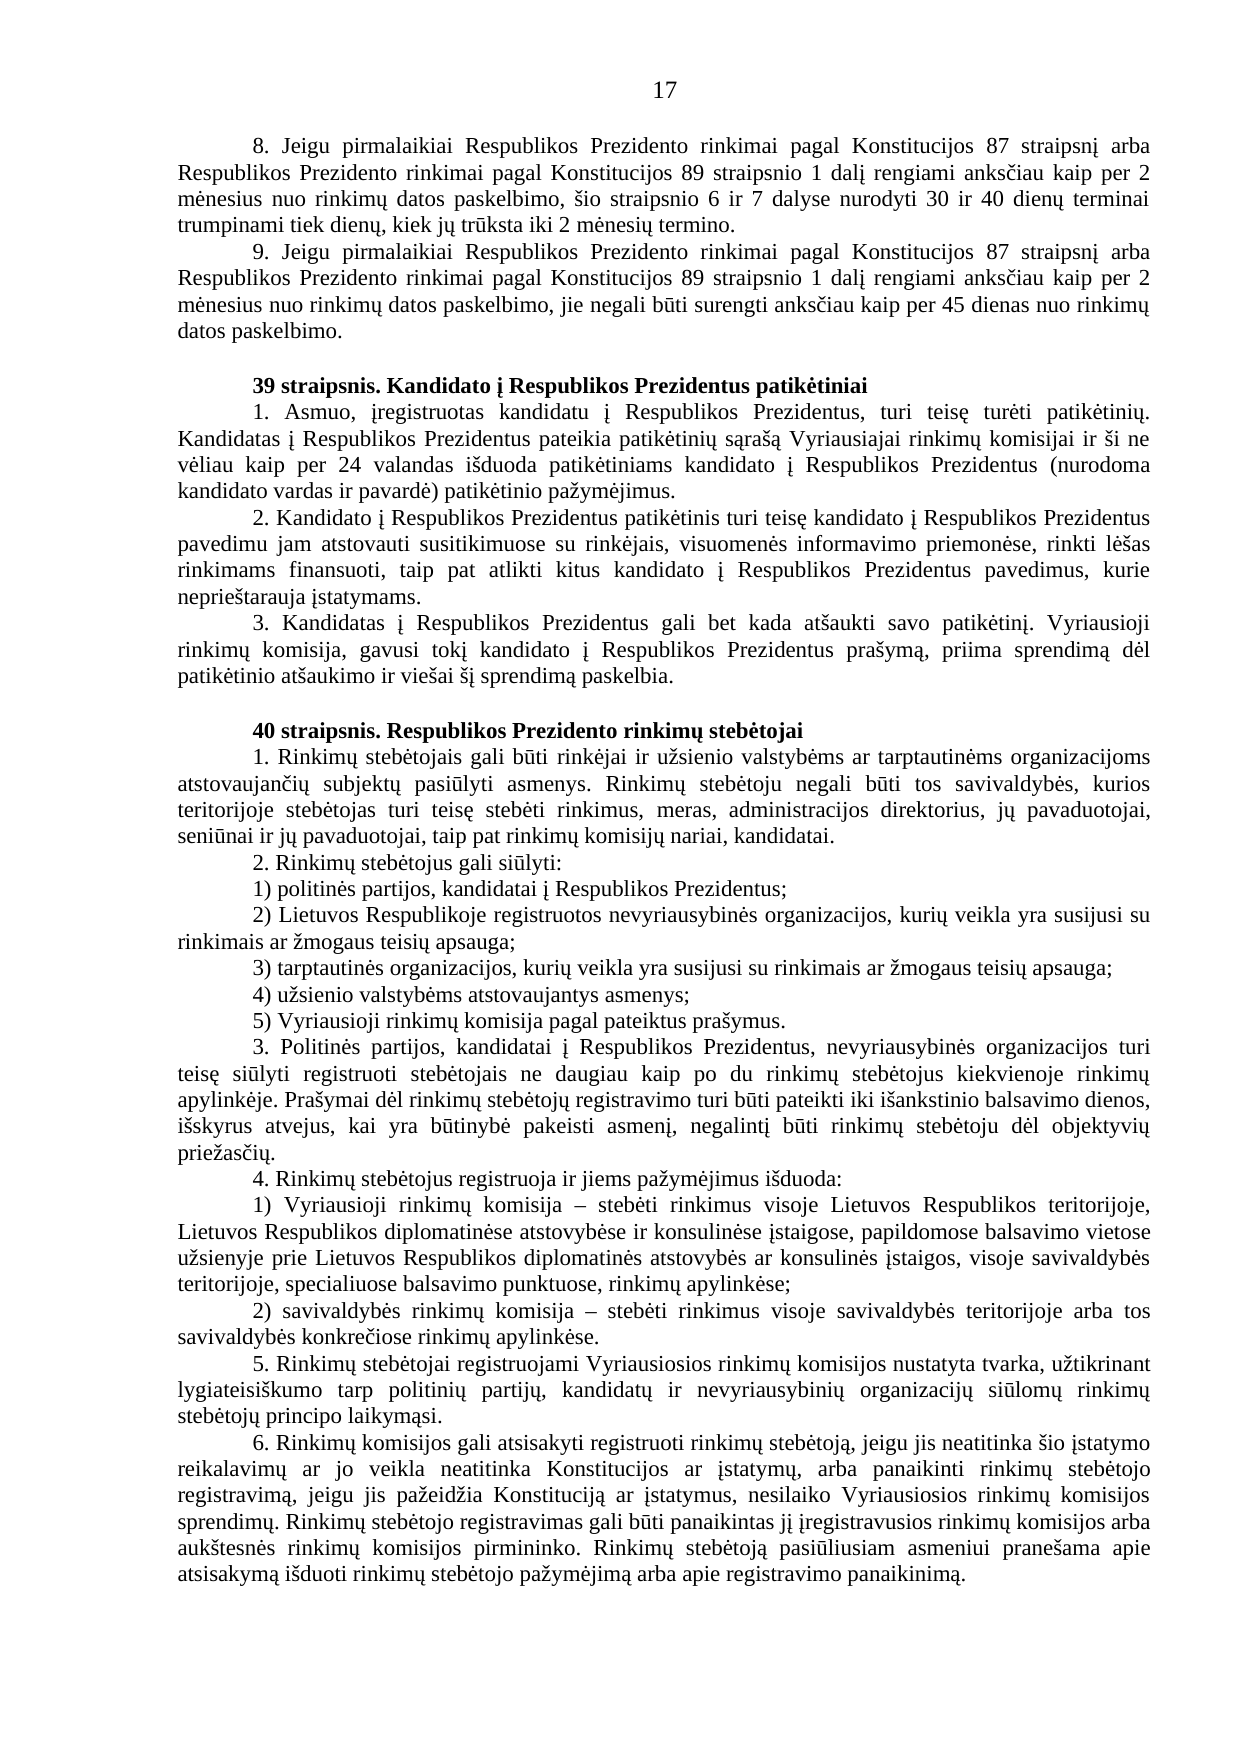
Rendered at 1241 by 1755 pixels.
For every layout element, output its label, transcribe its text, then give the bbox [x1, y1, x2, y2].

text 2) Lietuvos Respublikoje registruotos nevyriausybinės organizacijos, kurių veikla yra susijusi su rinkimais ar žmogaus teisių apsauga; [177, 902, 1152, 954]
text 1. Rinkimų stebėtojais gali būti rinkėjai ir užsienio valstybėms ar tarptautinėms organizacijoms atstovaujančių subjektų pasiūlyti asmenys. Rinkimų stebėtoju negali būti tos savivaldybės, kurios teritorijoje stebėtojas turi teisę stebėti rinkimus, meras, administracijos direktorius, jų pavaduotojai, seniūnai ir jų pavaduotojai, taip pat rinkimų komisijų nariai, kandidatai. [177, 743, 1152, 849]
text 39 straipsnis. Kandidato į Respublikos Prezidentus patikėtiniai [177, 372, 1152, 398]
text 2. Rinkimų stebėtojus gali siūlyti: [177, 849, 1152, 875]
text 2. Kandidato į Respublikos Prezidentus patikėtinis turi teisę kandidato į Respublikos Prezidentus pavedimu jam atstovauti susitikimuose su rinkėjais, visuomenės informavimo priemonėse, rinkti lėšas rinkimams finansuoti, taip pat atlikti kitus kandidato į Respublikos Prezidentus pavedimus, kurie neprieštarauja įstatymams. [177, 504, 1152, 609]
text 2) savivaldybės rinkimų komisija – stebėti rinkimus visoje savivaldybės teritorijoje arba tos savivaldybės konkrečiose rinkimų apylinkėse. [177, 1297, 1152, 1349]
text 5. Rinkimų stebėtojai registruojami Vyriausiosios rinkimų komisijos nustatyta tvarka, užtikrinant lygiateisiškumo tarp politinių partijų, kandidatų ir nevyriausybinių organizacijų siūlomų rinkimų stebėtojų principo laikymąsi. [177, 1349, 1152, 1429]
text 3. Kandidatas į Respublikos Prezidentus gali bet kada atšaukti savo patikėtinį. Vyriausioji rinkimų komisija, gavusi tokį kandidato į Respublikos Prezidentus prašymą, priima sprendimą dėl patikėtinio atšaukimo ir viešai šį sprendimą paskelbia. [177, 609, 1152, 688]
text 1) politinės partijos, kandidatai į Respublikos Prezidentus; [177, 875, 1152, 902]
text 9. Jeigu pirmalaikiai Respublikos Prezidento rinkimai pagal Konstitucijos 87 straipsnį arba Respublikos Prezidento rinkimai pagal Konstitucijos 89 straipsnio 1 dalį rengiami anksčiau kaip per 2 mėnesius nuo rinkimų datos paskelbimo, jie negali būti surengti anksčiau kaip per 45 dienas nuo rinkimų datos paskelbimo. [177, 238, 1152, 343]
text 1) Vyriausioji rinkimų komisija – stebėti rinkimus visoje Lietuvos Respublikos teritorijoje, Lietuvos Respublikos diplomatinėse atstovybėse ir konsulinėse įstaigose, papildomose balsavimo vietose užsienyje prie Lietuvos Respublikos diplomatinės atstovybės ar konsulinės įstaigos, visoje savivaldybės teritorijoje, specialiuose balsavimo punktuose, rinkimų apylinkėse; [177, 1191, 1152, 1297]
text 40 straipsnis. Respublikos Prezidento rinkimų stebėtojai [177, 717, 1152, 743]
text 5) Vyriausioji rinkimų komisija pagal pateiktus prašymus. [177, 1007, 1152, 1033]
text 6. Rinkimų komisijos gali atsisakyti registruoti rinkimų stebėtoją, jeigu jis neatitinka šio įstatymo reikalavimų ar jo veikla neatitinka Konstitucijos ar įstatymų, arba panaikinti rinkimų stebėtojo registravimą, jeigu jis pažeidžia Konstituciją ar įstatymus, nesilaiko Vyriausiosios rinkimų komisijos sprendimų. Rinkimų stebėtojo registravimas gali būti panaikintas jį įregistravusios rinkimų komisijos arba aukštesnės rinkimų komisijos pirmininko. Rinkimų stebėtoją pasiūliusiam asmeniui pranešama apie atsisakymą išduoti rinkimų stebėtojo pažymėjimą arba apie registravimo panaikinimą. [177, 1429, 1152, 1587]
text 8. Jeigu pirmalaikiai Respublikos Prezidento rinkimai pagal Konstitucijos 87 straipsnį arba Respublikos Prezidento rinkimai pagal Konstitucijos 89 straipsnio 1 dalį rengiami anksčiau kaip per 2 mėnesius nuo rinkimų datos paskelbimo, šio straipsnio 6 ir 7 dalyse nurodyti 30 ir 40 dienų terminai trumpinami tiek dienų, kiek jų trūksta iki 2 mėnesių termino. [177, 132, 1152, 238]
text 4. Rinkimų stebėtojus registruoja ir jiems pažymėjimus išduoda: [177, 1165, 1152, 1191]
text 3) tarptautinės organizacijos, kurių veikla yra susijusi su rinkimais ar žmogaus teisių apsauga; [177, 954, 1152, 981]
text 3. Politinės partijos, kandidatai į Respublikos Prezidentus, nevyriausybinės organizacijos turi teisę siūlyti registruoti stebėtojais ne daugiau kaip po du rinkimų stebėtojus kiekvienoje rinkimų apylinkėje. Prašymai dėl rinkimų stebėtojų registravimo turi būti pateikti iki išankstinio balsavimo dienos, išskyrus atvejus, kai yra būtinybė pakeisti asmenį, negalintį būti rinkimų stebėtoju dėl objektyvių priežasčių. [177, 1033, 1152, 1165]
text 1. Asmuo, įregistruotas kandidatu į Respublikos Prezidentus, turi teisę turėti patikėtinių. Kandidatas į Respublikos Prezidentus pateikia patikėtinių sąrašą Vyriausiajai rinkimų komisijai ir ši ne vėliau kaip per 24 valandas išduoda patikėtiniams kandidato į Respublikos Prezidentus (nurodoma kandidato vardas ir pavardė) patikėtinio pažymėjimus. [177, 398, 1152, 504]
text 4) užsienio valstybėms atstovaujantys asmenys; [177, 981, 1152, 1007]
